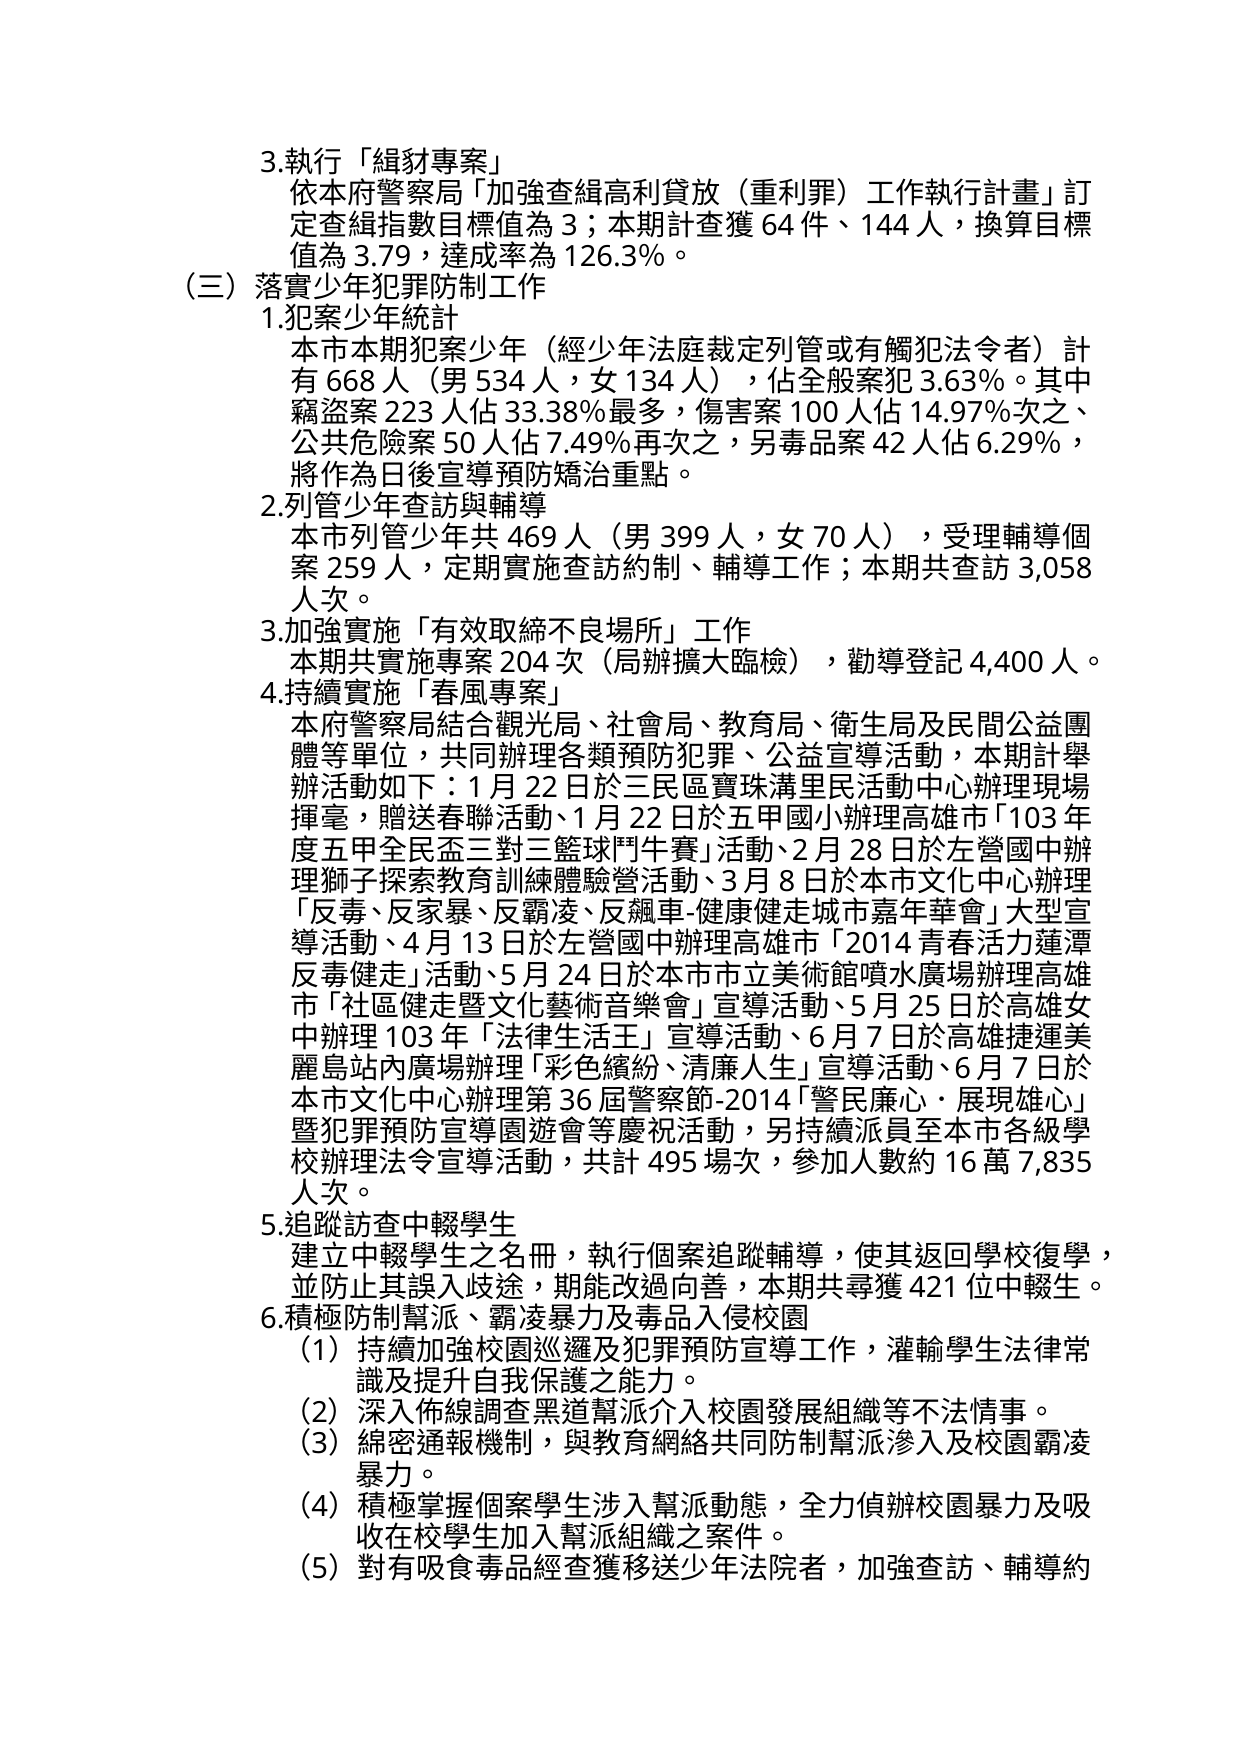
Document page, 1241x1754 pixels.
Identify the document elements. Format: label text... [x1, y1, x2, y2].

text 1.犯案少年統計 [260, 304, 1092, 335]
text 建立中輟學生之名冊，執行個案追蹤輔導，使其返回學校復學，並防止其誤入歧途，期能改過向善，本期共尋獲421位中輟生。 [291, 1241, 1092, 1304]
text 4.持續實施「春風專案」 [260, 679, 1092, 710]
text 3.執行「緝豺專案」 [260, 148, 1092, 179]
text 6.積極防制幫派、霸凌暴力及毒品入侵校園 [260, 1304, 1092, 1335]
text （4）積極掌握個案學生涉入幫派動態，全力偵辦校園暴力及吸收在校學生加入幫派組織之案件。 [282, 1491, 1092, 1554]
text （5）對有吸食毒品經查獲移送少年法院者，加強查訪、輔導約 [282, 1554, 1092, 1585]
text （三）落實少年犯罪防制工作 [148, 273, 1092, 304]
text 3.加強實施「有效取締不良場所」工作 [260, 616, 1092, 648]
text 本市本期犯案少年（經少年法庭裁定列管或有觸犯法令者）計有668人（男534人，女134人），佔全般案犯3.63％。其中竊盜案223人佔33.38％最多，傷害案100人佔14.97％次之、公共危險案50人佔7.49％再次之，另毒品案42人佔6.29％，將作為日後宣導預防矯治重點。 [291, 335, 1092, 491]
text （1）持續加強校園巡邏及犯罪預防宣導工作，灌輸學生法律常識及提升自我保護之能力。 [282, 1335, 1092, 1398]
text 本市列管少年共469人（男399人，女70人），受理輔導個案259人，定期實施查訪約制、輔導工作；本期共查訪3,058人次。 [291, 523, 1092, 616]
text （3）綿密通報機制，與教育網絡共同防制幫派滲入及校園霸凌暴力。 [282, 1429, 1092, 1491]
text 5.追蹤訪查中輟學生 [260, 1210, 1092, 1241]
text 本府警察局結合觀光局、社會局、教育局、衛生局及民間公益團體等單位，共同辦理各類預防犯罪、公益宣導活動，本期計舉辦活動如下：1月22日於三民區寶珠溝里民活動中心辦理現場揮毫，贈送春聯活動、1月22日於五甲國小辦理高雄市「103年度五甲全民盃三對三籃球鬥牛賽」活動、2月28日於左營國中辦理獅子探索教育訓練體驗營活動、3月8日於本市文化中心辦理「反毒、反家暴、反霸凌、反飆車-健康健走城市嘉年華會」大型宣導活動、4月13日於左營國中辦理高雄市「2014青春活力蓮潭反毒健走」活動、5月24日於本市市立美術館噴水廣場辦理高雄市「社區健走暨文化藝術音樂會」宣導活動、5月25日於高雄女中辦理103年「法律生活王」宣導活動、6月7日於高雄捷運美麗島站內廣場辦理「彩色繽紛、清廉人生」宣導活動、6月7日於本市文化中心辦理第36屆警察節-2014「警民廉心．展現雄心」暨犯罪預防宣導園遊會等慶祝活動，另持續派員至本市各級學校辦理法令宣導活動，共計495場次，參加人數約16萬7,835人次。 [291, 710, 1092, 1210]
text （2）深入佈線調查黑道幫派介入校園發展組織等不法情事。 [282, 1398, 1092, 1429]
text 本期共實施專案204次（局辦擴大臨檢），勸導登記4,400人。 [289, 648, 1092, 679]
text 2.列管少年查訪與輔導 [260, 491, 1092, 523]
text 依本府警察局「加強查緝高利貸放（重利罪）工作執行計畫」訂定查緝指數目標值為3；本期計查獲64件、144人，換算目標值為3.79，達成率為126.3％。 [289, 179, 1092, 273]
